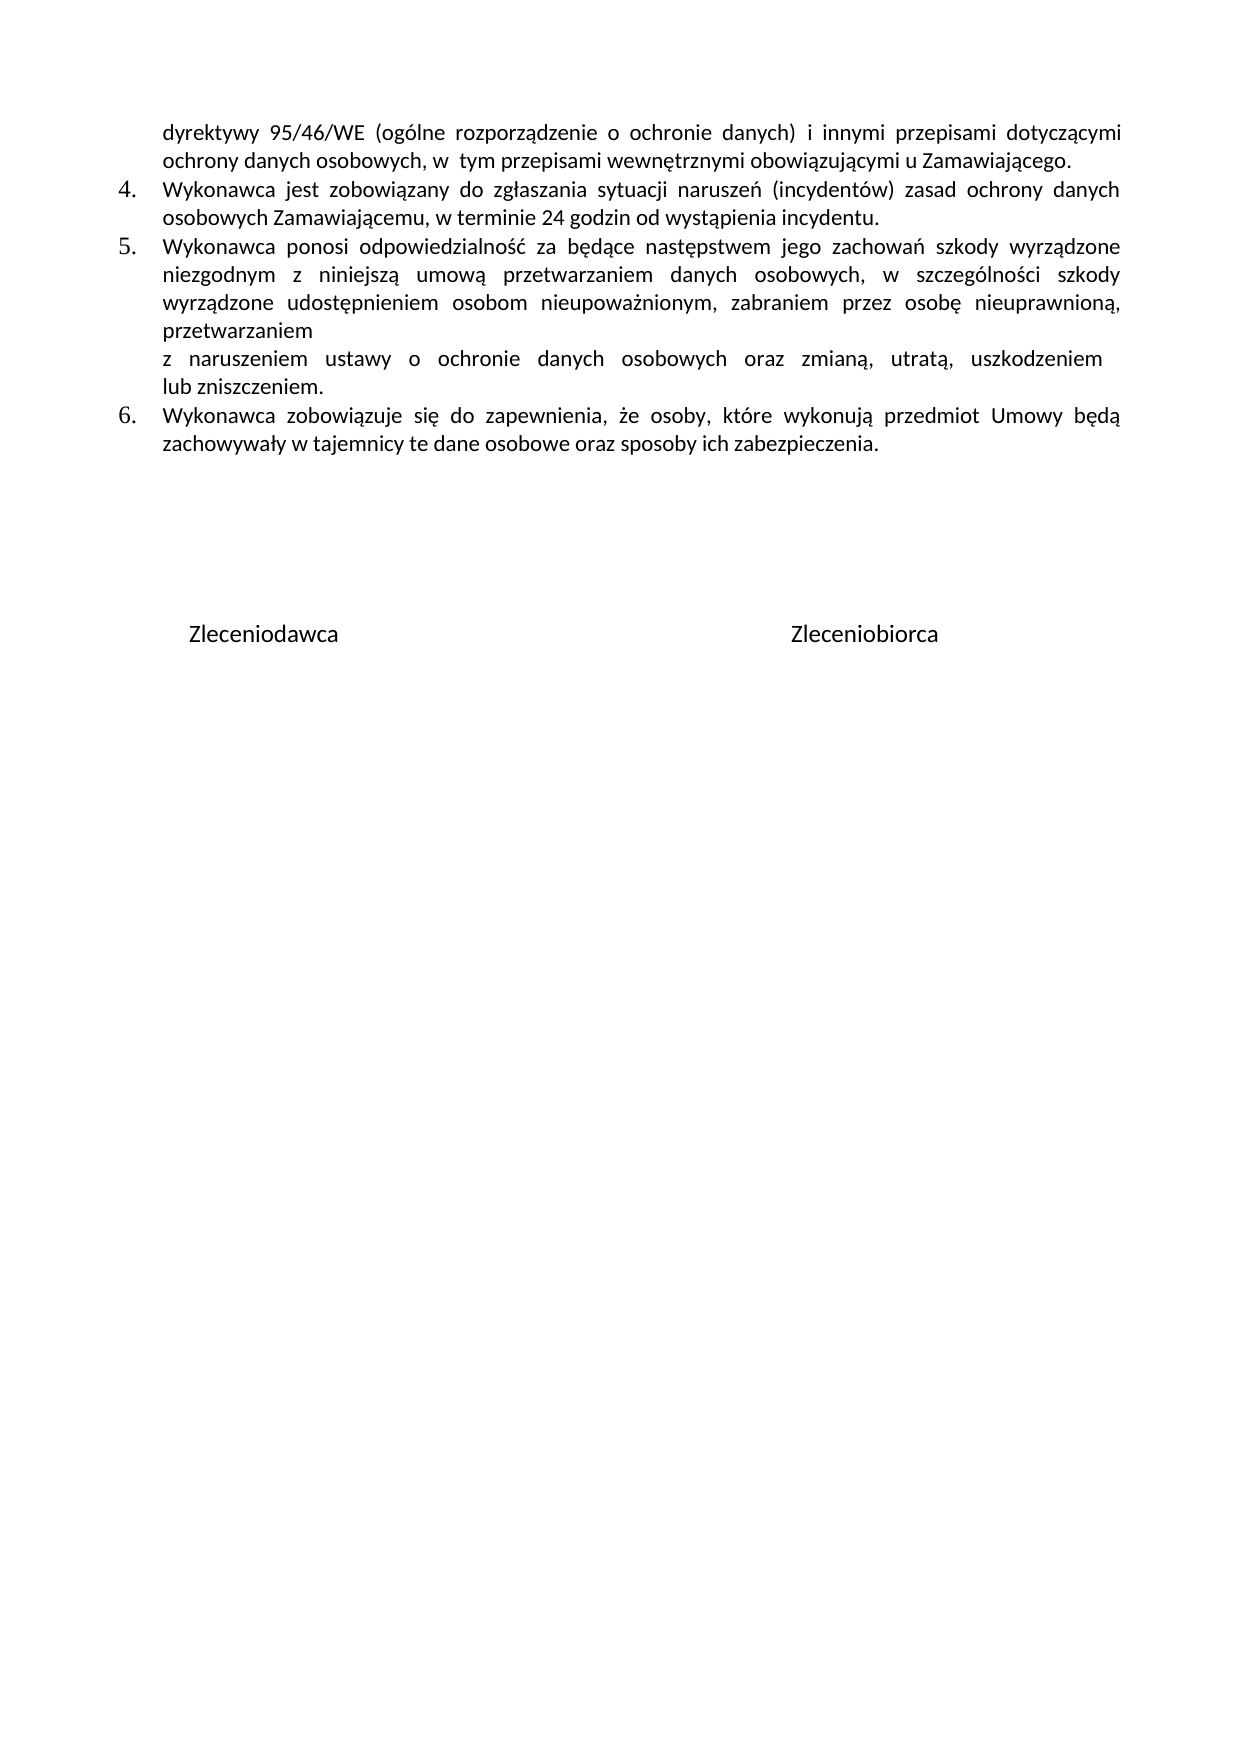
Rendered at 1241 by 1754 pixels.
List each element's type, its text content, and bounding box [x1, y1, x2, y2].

list dyrektywy 95/46/WE (ogólne rozporządzenie o ochronie danych) i innymi przepisami dotyczącymi ochrony danych osobowych, w tym przepisami wewnętrznymi obowiązującymi u Zamawiającego. [118, 118, 1122, 174]
list Wykonawca ponosi odpowiedzialność za będące następstwem jego zachowań szkody wyrządzone niezgodnym z niniejszą umową przetwarzaniem danych osobowych, w szczególności szkody wyrządzone udostępnieniem osobom nieupoważnionym, zabraniem przez osobę nieuprawnioną, przetwarzaniem z naruszeniem ustawy o ochronie danych osobowych oraz zmianą, utratą, uszkodzeniem lub zniszczeniem. [118, 231, 1122, 400]
text Zleceniodawca Zleceniobiorca [118, 618, 1122, 649]
list Wykonawca jest zobowiązany do zgłaszania sytuacji naruszeń (incydentów) zasad ochrony danych osobowych Zamawiającemu, w terminie 24 godzin od wystąpienia incydentu. [118, 174, 1122, 231]
list Wykonawca zobowiązuje się do zapewnienia, że osoby, które wykonują przedmiot Umowy będą zachowywały w tajemnicy te dane osobowe oraz sposoby ich zabezpieczenia. [118, 400, 1122, 457]
